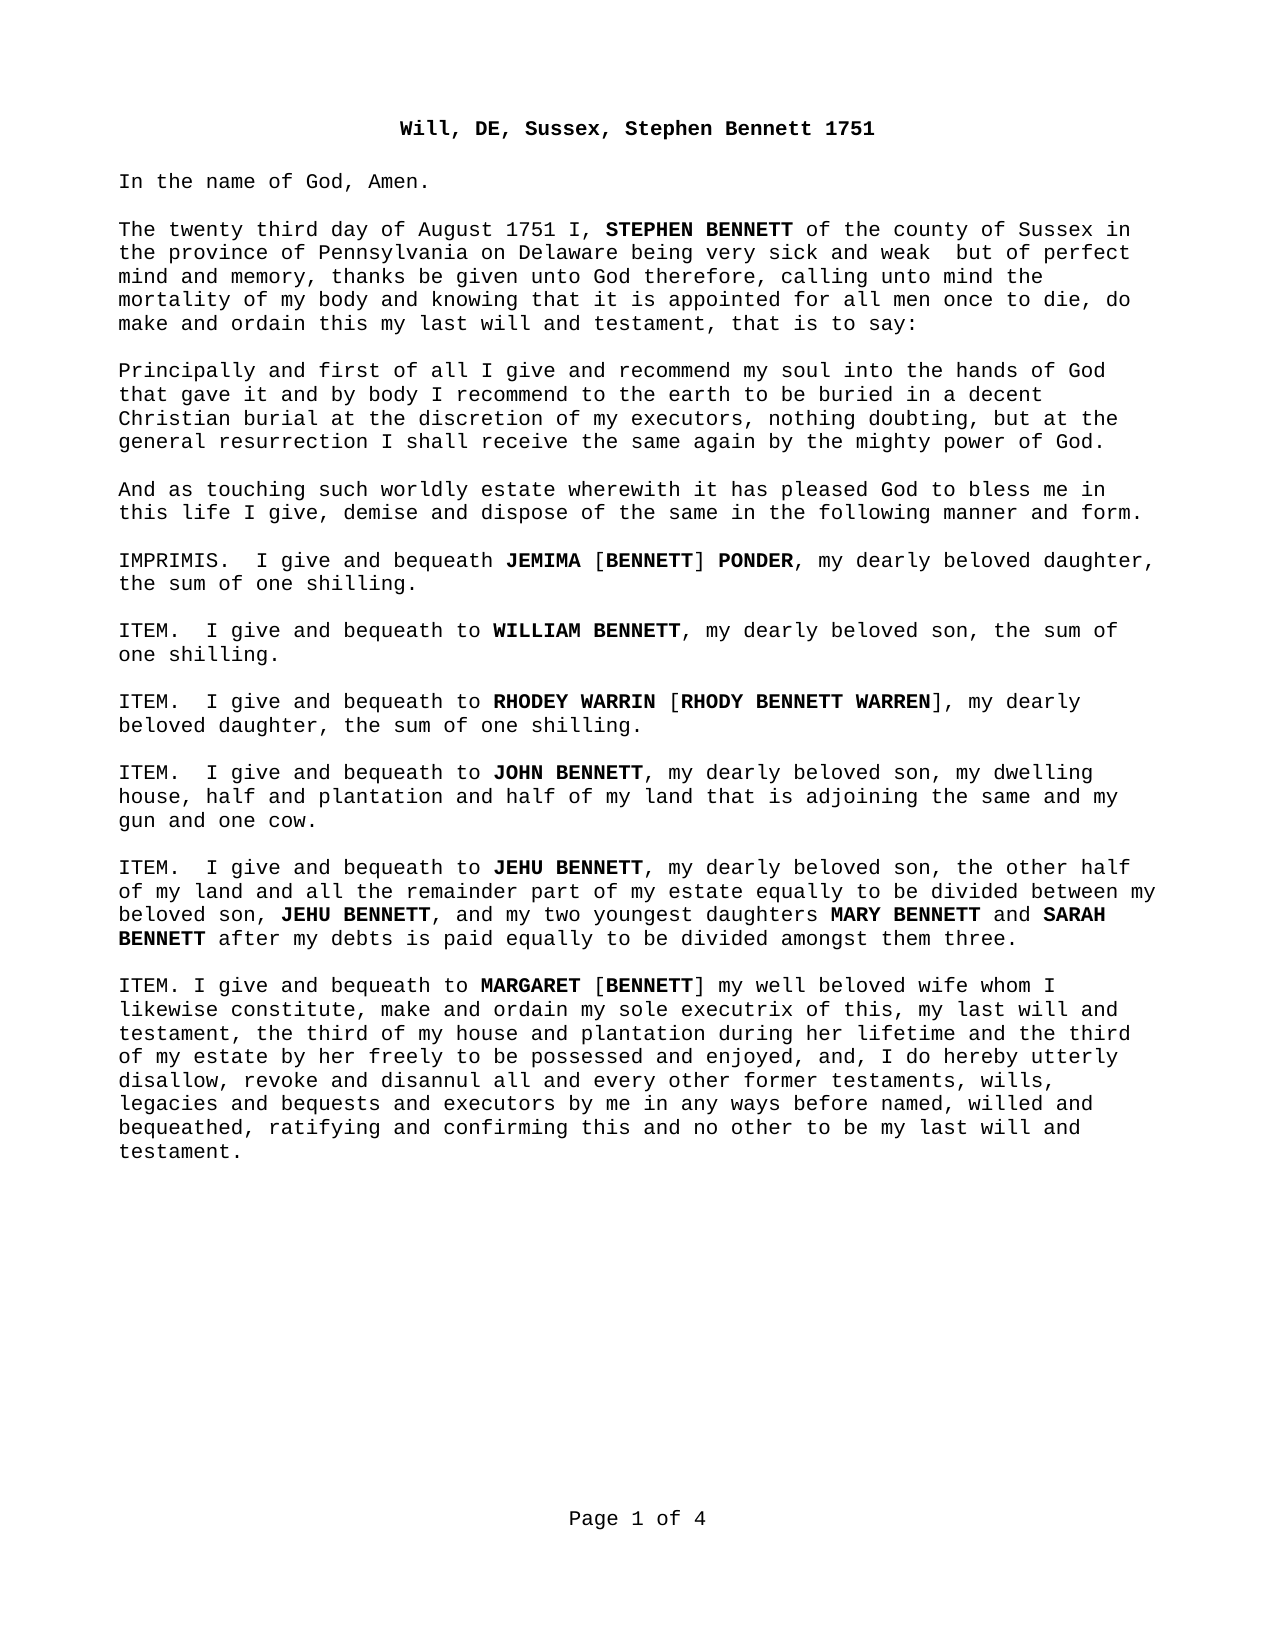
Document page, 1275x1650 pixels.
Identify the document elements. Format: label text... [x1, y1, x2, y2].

text ITEM. I give and bequeath to JEHU BENNETT, my dearly beloved son, the other half of my land and all the remainder part of my estate equally to be divided between my beloved son, Jehu bennett, and my two youngest daughters Mary Bennett and Sarah Bennett after my debts is paid equally to be divided amongst them three. [118, 857, 1157, 952]
text Principally and first of all I give and recommend my soul into the hands of God that gave it and by body I recommend to the earth to be buried in a decent Christian burial at the discretion of my executors, nothing doubting, but at the general resurrection I shall receive the same again by the mighty power of God. [118, 360, 1157, 455]
text IMPRIMIS. I give and bequeath Jemima [BENNETT] Ponder, my dearly beloved daughter, the sum of one shilling. [118, 549, 1157, 597]
text And as touching such worldly estate wherewith it has pleased God to bless me in this life I give, demise and dispose of the same in the following manner and form. [118, 479, 1157, 526]
text ITEM. I give and bequeath to RHODEY WARRIN [RHODY BENNETT WARREN], my dearly beloved daughter, the sum of one shilling. [118, 691, 1157, 739]
text The twenty third day of August 1751 I, Stephen Bennett of the county of Sussex in the province of Pennsylvania on Delaware being very sick and weak but of perfect mind and memory, thanks be given unto God therefore, calling unto mind the mortality of my body and knowing that it is appointed for all men once to die, do make and ordain this my last will and testament, that is to say: [118, 218, 1157, 337]
text In the name of God, Amen. [118, 171, 1157, 195]
text ITEM. I give and bequeath to WILLIAM BENNETT, my dearly beloved son, the sum of one shilling. [118, 621, 1157, 668]
text ITEM. I give and bequeath to JOHN BENNETT, my dearly beloved son, my dwelling house, half and plantation and half of my land that is adjoining the same and my gun and one cow. [118, 762, 1157, 833]
text ITEM. I give and bequeath to Margaret [BENNETT] my well beloved wife whom I likewise constitute, make and ordain my sole executrix of this, my last will and testament, the third of my house and plantation during her lifetime and the third of my estate by her freely to be possessed and enjoyed, and, I do hereby utterly disallow, revoke and disannul all and every other former testaments, wills, legacies and bequests and executors by me in any ways before named, willed and bequeathed, ratifying and confirming this and no other to be my last will and testament. [118, 975, 1157, 1164]
